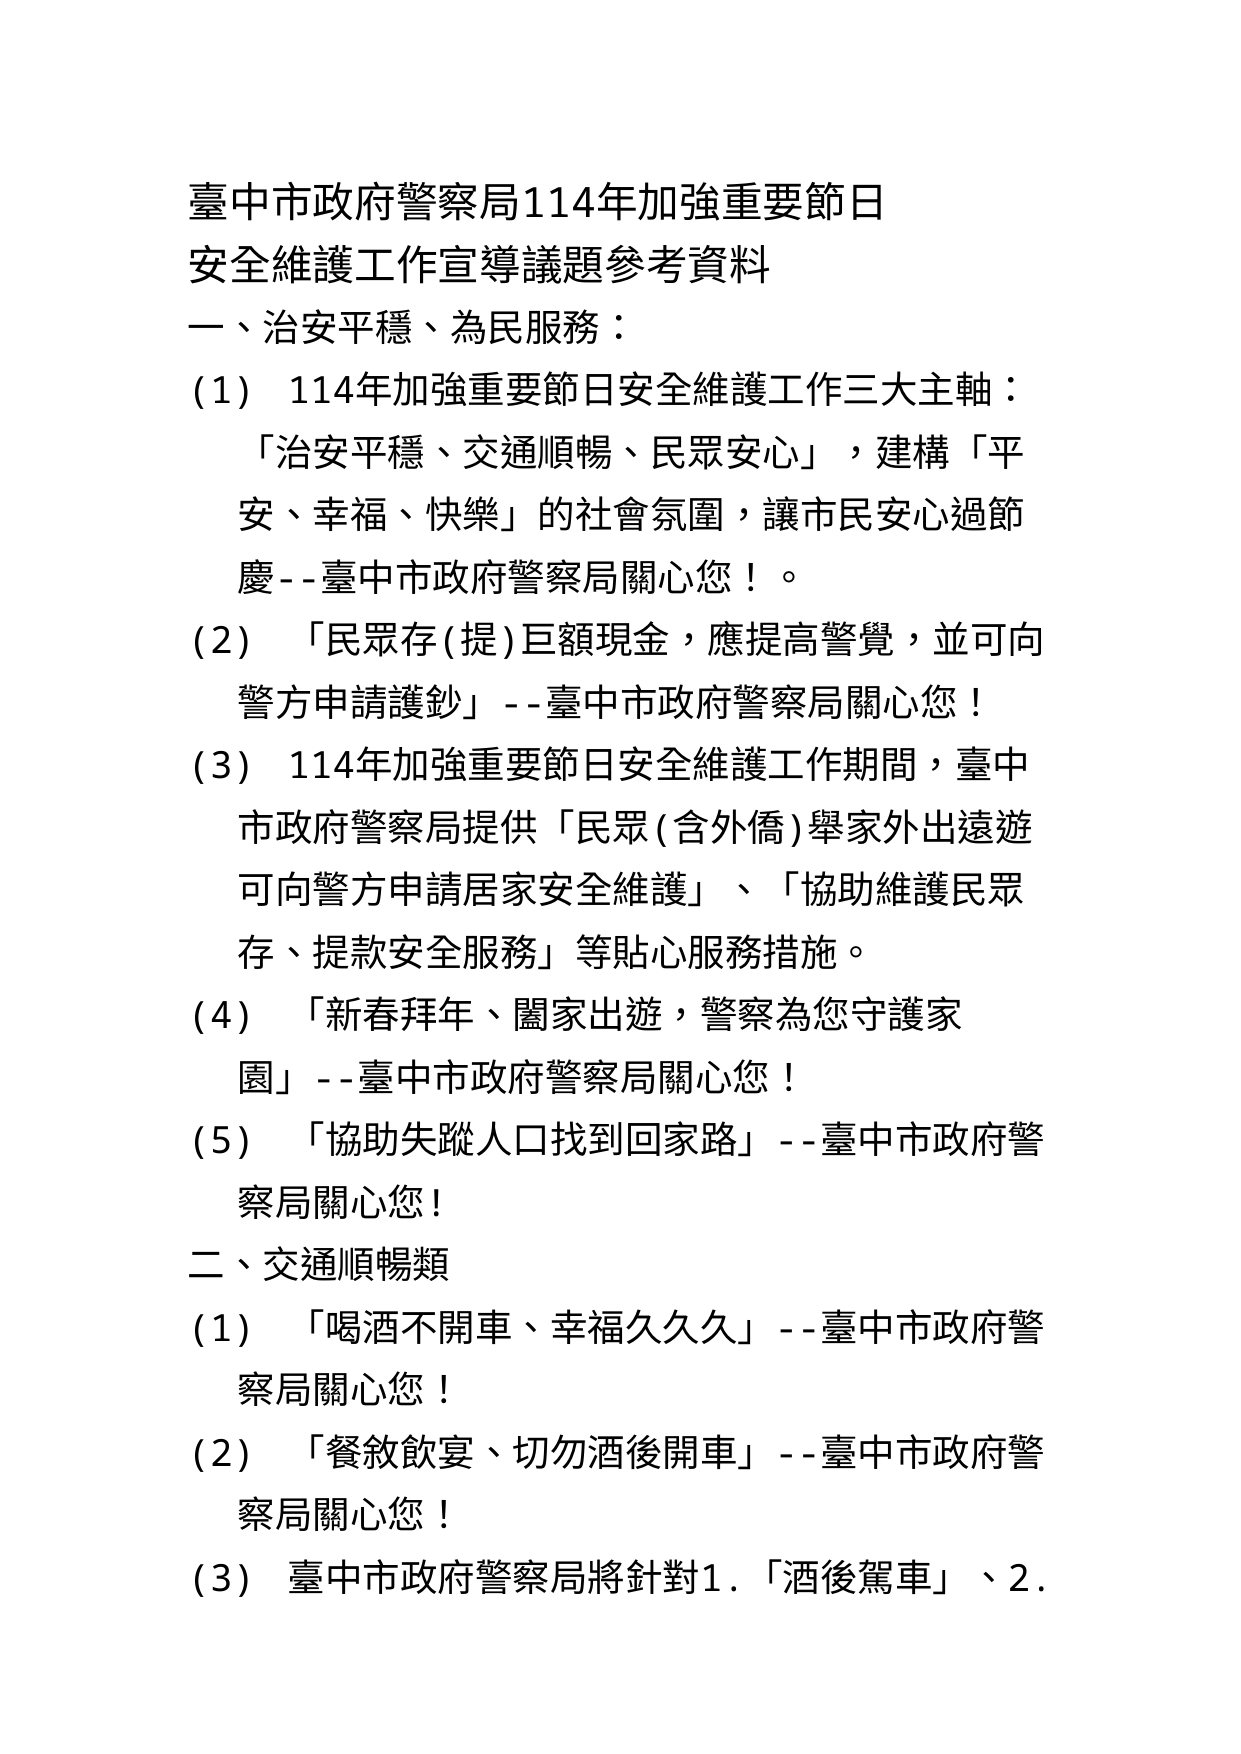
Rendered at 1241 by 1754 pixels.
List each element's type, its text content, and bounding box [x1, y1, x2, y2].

list 「喝酒不開車、幸福久久久」--臺中市政府警察局關心您！ [187, 1283, 1053, 1408]
list 「餐敘飲宴、切勿酒後開車」--臺中市政府警察局關心您！ [187, 1408, 1053, 1533]
list 「協助失蹤人口找到回家路」--臺中市政府警察局關心您! [187, 1096, 1053, 1221]
text 安全維護工作宣導議題參考資料 [187, 221, 1053, 283]
text 臺中市政府警察局114年加強重要節日 [187, 158, 1053, 221]
list 114年加強重要節日安全維護工作期間，臺中市政府警察局提供「民眾(含外僑)舉家外出遠遊可向警方申請居家安全維護」、「協助維護民眾存、提款安全服務」等貼心服務措施。 [187, 721, 1053, 971]
list 「民眾存(提)巨額現金，應提高警覺，並可向警方申請護鈔」--臺中市政府警察局關心您！ [187, 596, 1053, 721]
list 臺中市政府警察局將針對1.「酒後駕車」、2. [187, 1533, 1053, 1596]
text 一、治安平穩、為民服務： [187, 283, 1053, 346]
list 114年加強重要節日安全維護工作三大主軸：「治安平穩、交通順暢、民眾安心」，建構「平安、幸福、快樂」的社會氛圍，讓市民安心過節慶--臺中市政府警察局關心您！。 [187, 346, 1053, 596]
text 二、交通順暢類 [187, 1221, 1053, 1283]
list 「新春拜年、闔家出遊，警察為您守護家園」--臺中市政府警察局關心您！ [187, 971, 1053, 1096]
